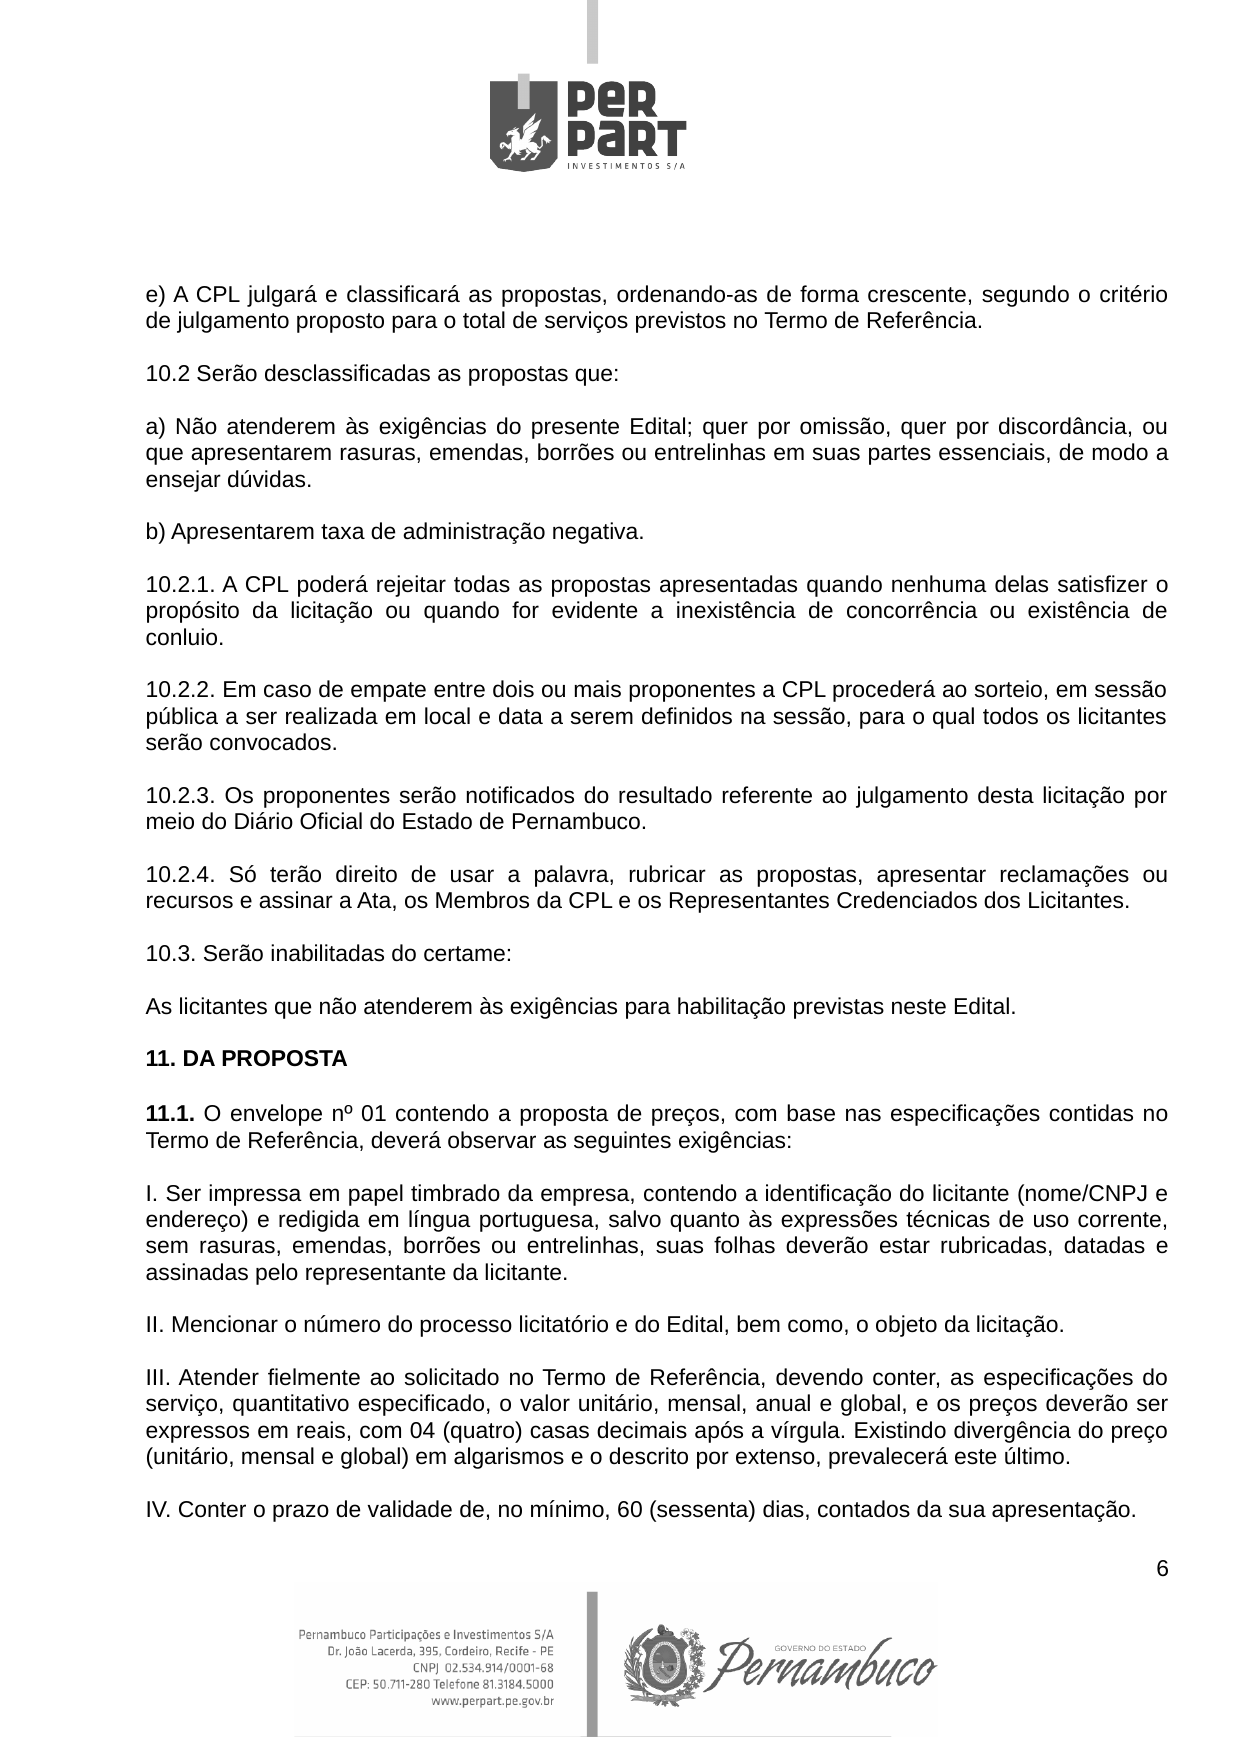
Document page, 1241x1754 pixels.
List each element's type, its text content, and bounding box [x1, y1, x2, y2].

text 10.2.1. A CPL poderá rejeitar todas as propostas apresentadas quando nenhuma delas satisfizer o propósito da licitação ou quando for evidente a inexistência de concorrência ou existência de conluio. [145, 571, 1169, 650]
list 11.1. O envelope nº 01 contendo a proposta de preços, com base nas especificações contidas no Termo de Referência, deverá observar as seguintes exigências: [145, 1100, 1169, 1153]
list IV. Conter o prazo de validade de, no mínimo, 60 (sessenta) dias, contados da sua apresentação. [145, 1496, 1169, 1522]
list III. Atender fielmente ao solicitado no Termo de Referência, devendo conter, as especificações do serviço, quantitativo especificado, o valor unitário, mensal, anual e global, e os preços deverão ser expressos em reais, com 04 (quatro) casas decimais após a vírgula. Existindo divergência do preço (unitário, mensal e global) em algarismos e o descrito por extenso, prevalecerá este último. [145, 1364, 1169, 1469]
text a) Não atenderem às exigências do presente Edital; quer por omissão, quer por discordância, ou que apresentarem rasuras, emendas, borrões ou entrelinhas em suas partes essenciais, de modo a ensejar dúvidas. [145, 413, 1169, 492]
text 10.2 Serão desclassificadas as propostas que: [145, 360, 1169, 386]
text b) Apresentarem taxa de administração negativa. [145, 518, 1169, 544]
text 10.2.3. Os proponentes serão notificados do resultado referente ao julgamento desta licitação por meio do Diário Oficial do Estado de Pernambuco. [145, 782, 1169, 834]
text As licitantes que não atenderem às exigências para habilitação previstas neste Edital. [145, 993, 1169, 1019]
list I. Ser impressa em papel timbrado da empresa, contendo a identificação do licitante (nome/CNPJ e endereço) e redigida em língua portuguesa, salvo quanto às expressões técnicas de uso corrente, sem rasuras, emendas, borrões ou entrelinhas, suas folhas deverão estar rubricadas, datadas e assinadas pelo representante da licitante. [145, 1179, 1169, 1285]
text 11. DA PROPOSTA [145, 1045, 1169, 1072]
text 10.2.2. Em caso de empate entre dois ou mais proponentes a CPL procederá ao sorteio, em sessão pública a ser realizada em local e data a serem definidos na sessão, para o qual todos os licitantes serão convocados. [145, 676, 1169, 755]
text e) A CPL julgará e classificará as propostas, ordenando-as de forma crescente, segundo o critério de julgamento proposto para o total de serviços previstos no Termo de Referência. [145, 281, 1169, 334]
list II. Mencionar o número do processo licitatório e do Edital, bem como, o objeto da licitação. [145, 1311, 1169, 1338]
text 10.2.4. Só terão direito de usar a palavra, rubricar as propostas, apresentar reclamações ou recursos e assinar a Ata, os Membros da CPL e os Representantes Credenciados dos Licitantes. [145, 861, 1169, 913]
picture [294, 1582, 939, 1737]
text 10.3. Serão inabilitadas do certame: [145, 940, 1169, 966]
